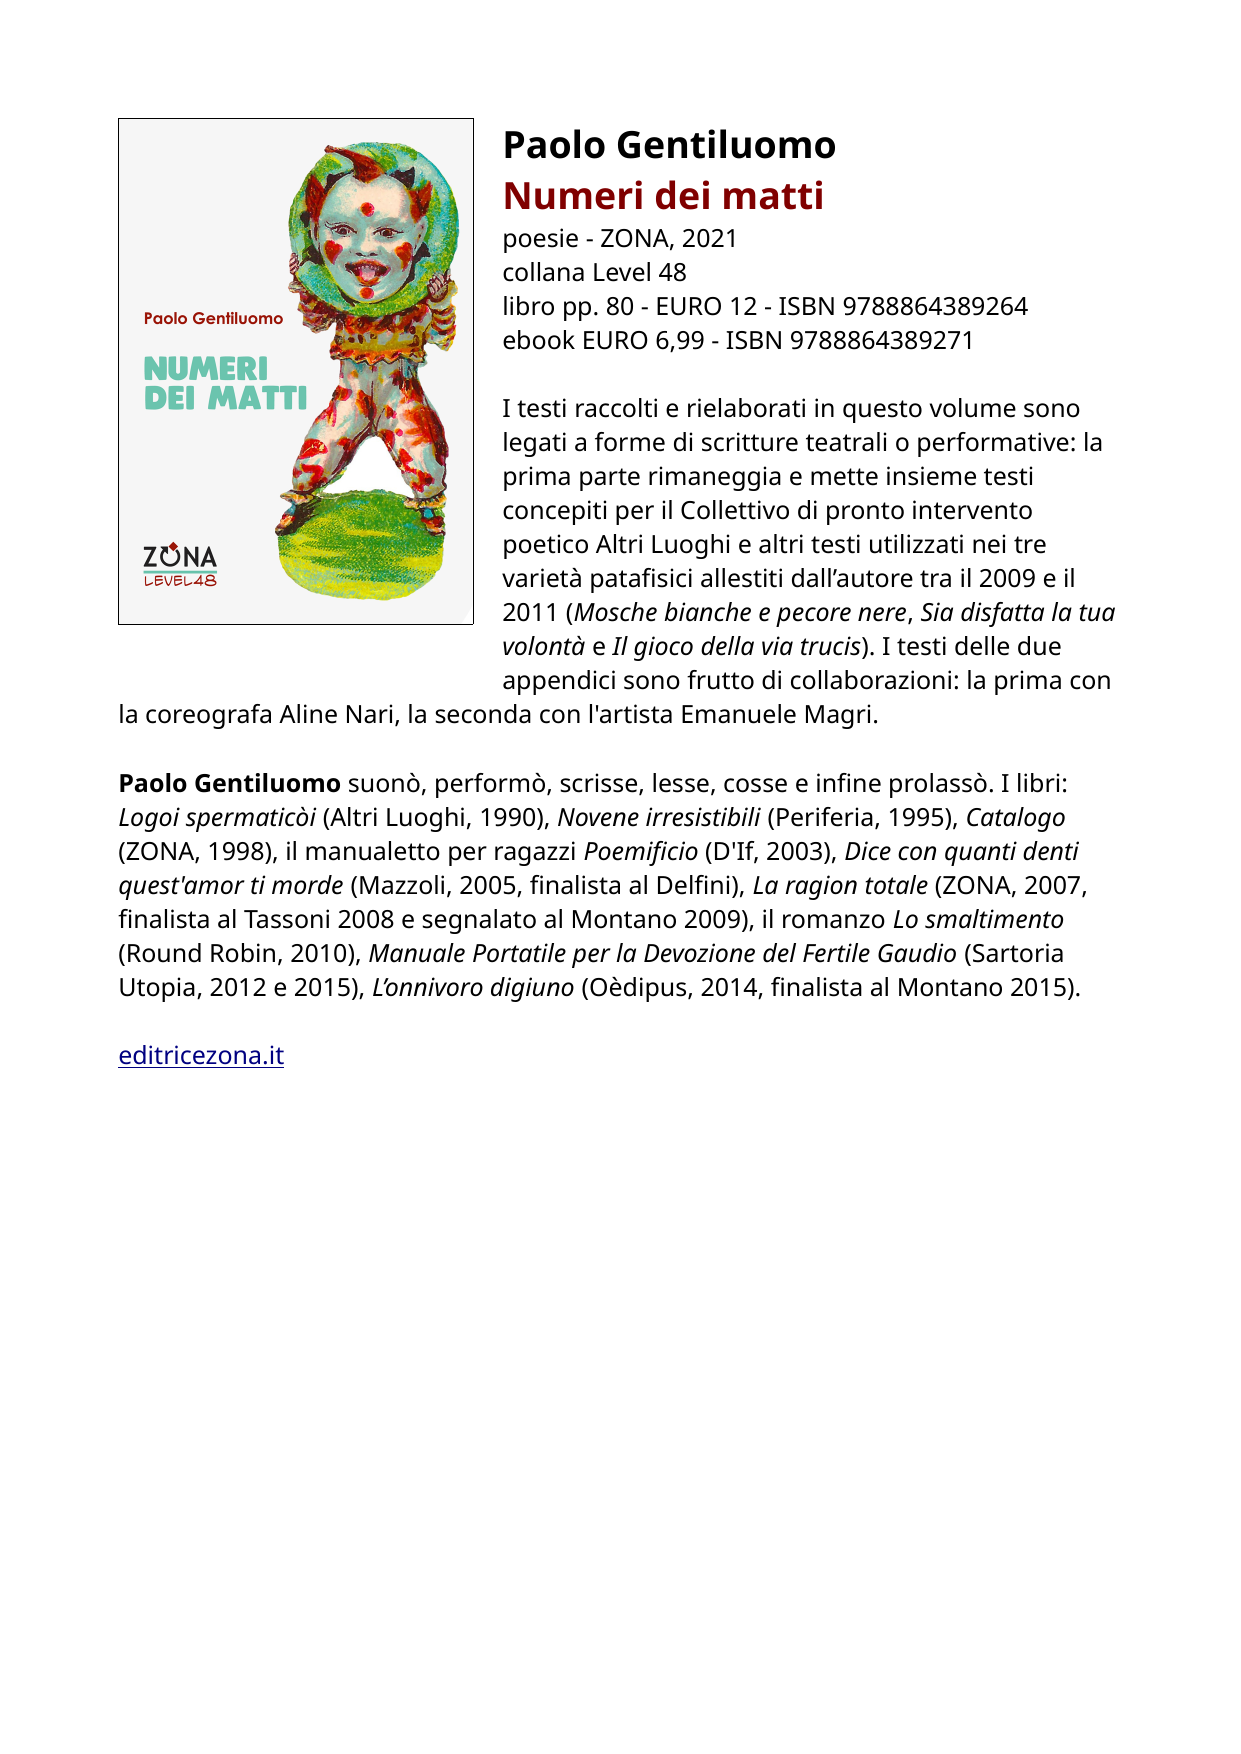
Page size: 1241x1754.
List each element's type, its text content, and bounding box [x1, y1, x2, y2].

picture [119, 119, 473, 624]
text editricezona.it [118, 1038, 1122, 1072]
text collana Level 48 [474, 254, 1122, 288]
text libro pp. 80 - EURO 12 - ISBN 9788864389264 [474, 288, 1122, 322]
text I testi raccolti e rielaborati in questo volume sono legati a forme di scritture teatrali o performative: la prima parte rimaneggia e mette insieme testi concepiti per il Collettivo di pronto intervento poetico Altri Luoghi e altri testi utilizzati nei tre varietà patafisici allestiti dall’autore tra il 2009 e il 2011 (Mosche bianche e pecore nere, Sia disfatta la tua volontà e Il gioco della via trucis). I testi delle due appendici sono frutto di collaborazioni: la prima con la coreografa Aline Nari, la seconda con l'artista Emanuele Magri. [118, 391, 1122, 731]
text poesie - ZONA, 2021 [474, 220, 1122, 254]
text ebook EURO 6,99 - ISBN 9788864389271 [474, 322, 1122, 356]
text Paolo Gentiluomo [474, 118, 1122, 169]
text Numeri dei matti [474, 169, 1122, 220]
text Paolo Gentiluomo suonò, performò, scrisse, lesse, cosse e infine prolassò. I libri: Logoi spermaticòi (Altri Luoghi, 1990), Novene irresistibili (Periferia, 1995), Catalogo (ZONA, 1998), il manualetto per ragazzi Poemificio (D'If, 2003), Dice con quanti denti quest'amor ti morde (Mazzoli, 2005, finalista al Delfini), La ragion totale (ZONA, 2007, finalista al Tassoni 2008 e segnalato al Montano 2009), il romanzo Lo smaltimento (Round Robin, 2010), Manuale Portatile per la Devozione del Fertile Gaudio (Sartoria Utopia, 2012 e 2015), L’onnivoro digiuno (Oèdipus, 2014, finalista al Montano 2015). [118, 765, 1122, 1004]
